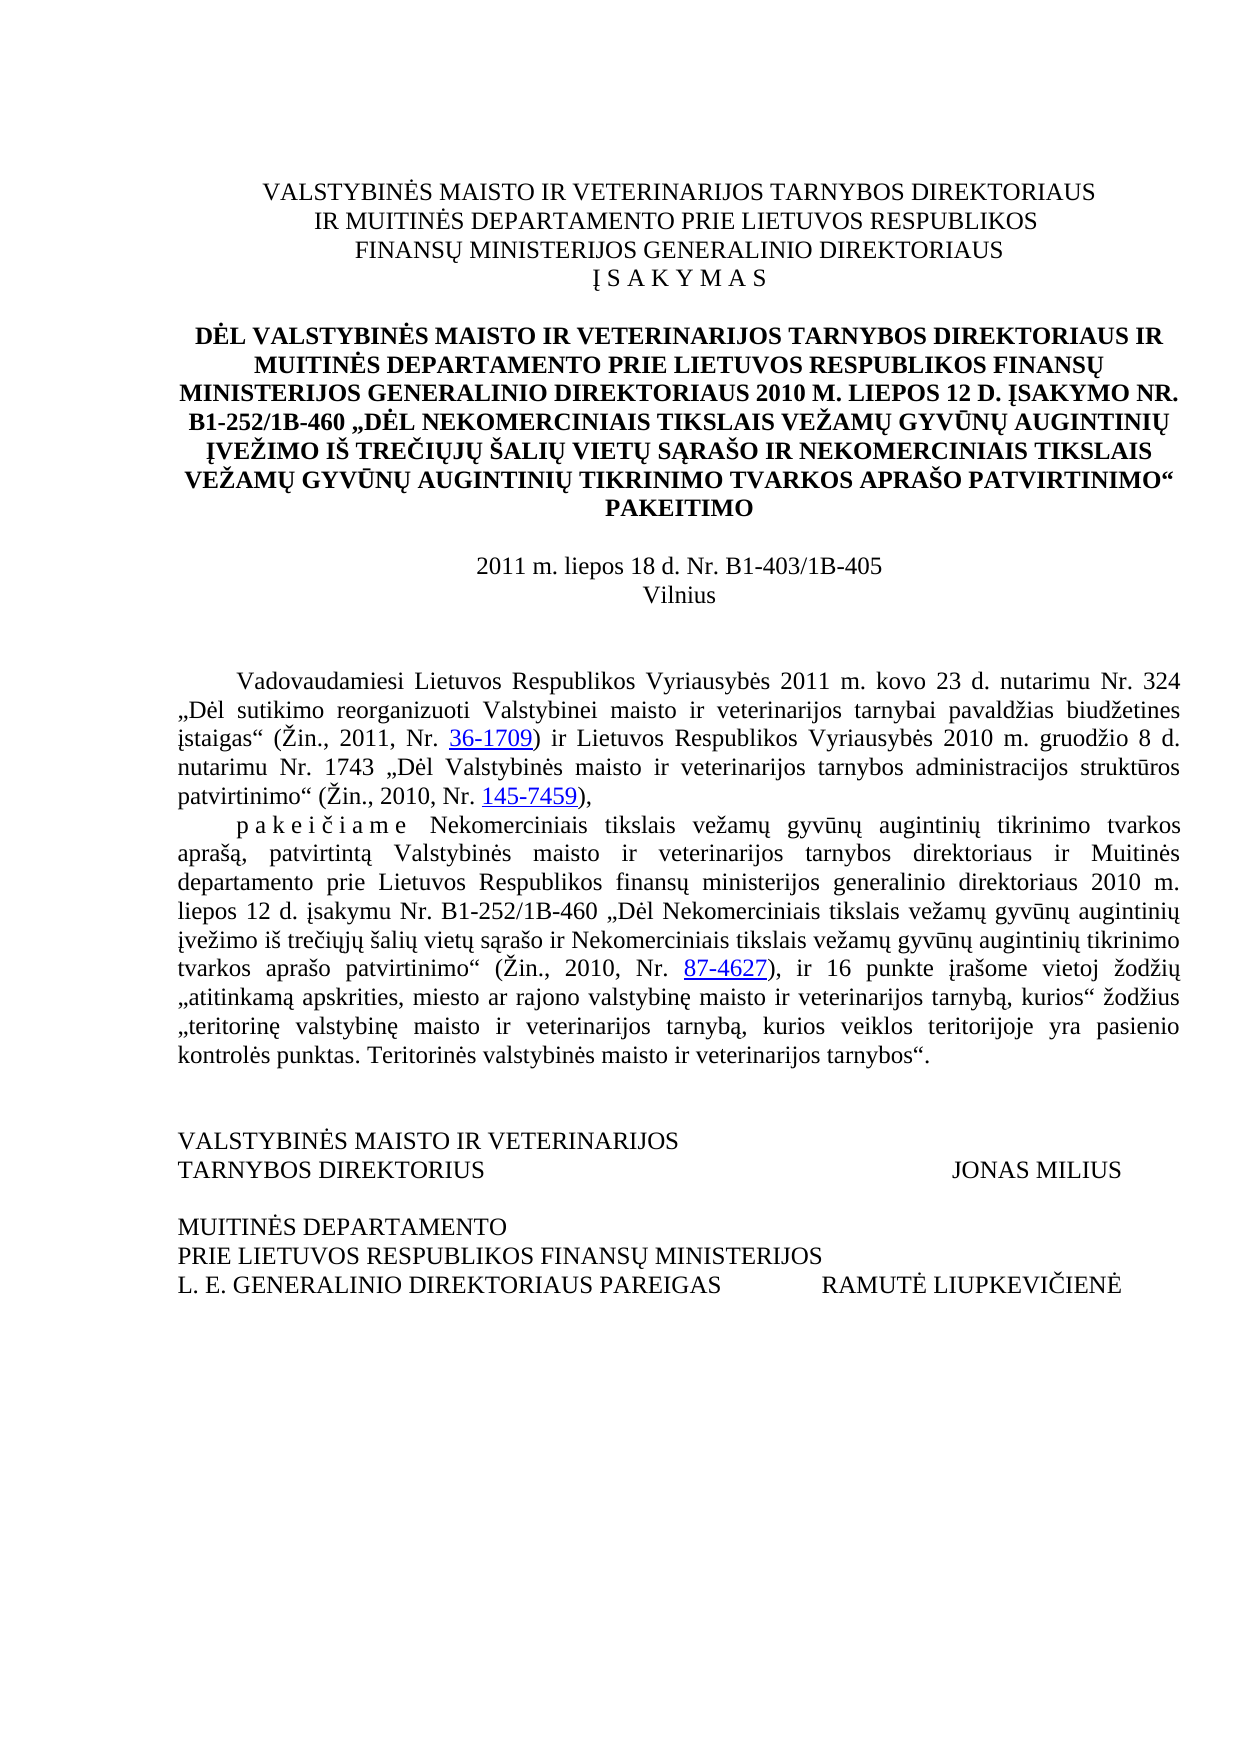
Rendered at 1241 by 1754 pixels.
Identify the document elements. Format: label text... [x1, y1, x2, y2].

text pakeičiame Nekomerciniais tikslais vežamų gyvūnų augintinių tikrinimo tvarkos aprašą, patvirtintą Valstybinės maisto ir veterinarijos tarnybos direktoriaus ir Muitinės departamento prie Lietuvos Respublikos finansų ministerijos generalinio direktoriaus 2010 m. liepos 12 d. įsakymu Nr. B1-252/1B-460 „Dėl Nekomerciniais tikslais vežamų gyvūnų augintinių įvežimo iš trečiųjų šalių vietų sąrašo ir Nekomerciniais tikslais vežamų gyvūnų augintinių tikrinimo tvarkos aprašo patvirtinimo“ (Žin., 2010, Nr. 87-4627), ir 16 punkte įrašome vietoj žodžių „atitinkamą apskrities, miesto ar rajono valstybinę maisto ir veterinarijos tarnybą, kurios“ žodžius „teritorinę valstybinę maisto ir veterinarijos tarnybą, kurios veiklos teritorijoje yra pasienio kontrolės punktas. Teritorinės valstybinės maisto ir veterinarijos tarnybos“. [177, 810, 1181, 1068]
text Muitinės departamento [177, 1212, 1181, 1241]
text 2011 m. liepos 18 d. Nr. B1-403/1B-405 [177, 551, 1181, 580]
text Valstybinės maisto ir veterinarijos tarnybos direktorius Jonas Milius [177, 1126, 1181, 1183]
text VALSTYBINĖS MAISTO IR VETERINARIJOS TARNYBOS DIREKTORIAUS [177, 177, 1181, 206]
text IR MUITINĖS DEPARTAMENTO PRIE LIETUVOS RESPUBLIKOS FINANSŲ MINISTERIJOS GENERALINIO DIREKTORIAUS [177, 206, 1181, 263]
text Vadovaudamiesi Lietuvos Respublikos Vyriausybės 2011 m. kovo 23 d. nutarimu Nr. 324 „Dėl sutikimo reorganizuoti Valstybinei maisto ir veterinarijos tarnybai pavaldžias biudžetines įstaigas“ (Žin., 2011, Nr. 36-1709) ir Lietuvos Respublikos Vyriausybės 2010 m. gruodžio 8 d. nutarimu Nr. 1743 „Dėl Valstybinės maisto ir veterinarijos tarnybos administracijos struktūros patvirtinimo“ (Žin., 2010, Nr. 145-7459), [177, 666, 1181, 810]
text prie Lietuvos Respublikos finansų ministerijos [177, 1241, 1181, 1270]
text l. e. generalinio direktoriaus pareigas Ramutė Liupkevičienė [177, 1270, 1181, 1298]
text DĖL VALSTYBINĖS MAISTO IR VETERINARIJOS TARNYBOS DIREKTORIAUS IR MUITINĖS DEPARTAMENTO PRIE LIETUVOS RESPUBLIKOS FINANSŲ MINISTERIJOS GENERALINIO DIREKTORIAUS 2010 M. LIEPOS 12 D. ĮSAKYMO Nr. B1-252/1B-460 „DĖL NEKOMERCINIAIS TIKSLAIS VEŽAMŲ GYVŪNŲ AUGINTINIŲ ĮVEŽIMO IŠ TREČIŲJŲ ŠALIŲ VIETŲ SĄRAŠO IR NEKOMERCINIAIS TIKSLAIS VEŽAMŲ GYVŪNŲ AUGINTINIŲ TIKRINIMO TVARKOS APRAŠO PATVIRTINIMO“ PAKEITIMO [177, 321, 1181, 522]
text Vilnius [177, 580, 1181, 608]
text ĮSAKYMAS [177, 263, 1181, 292]
